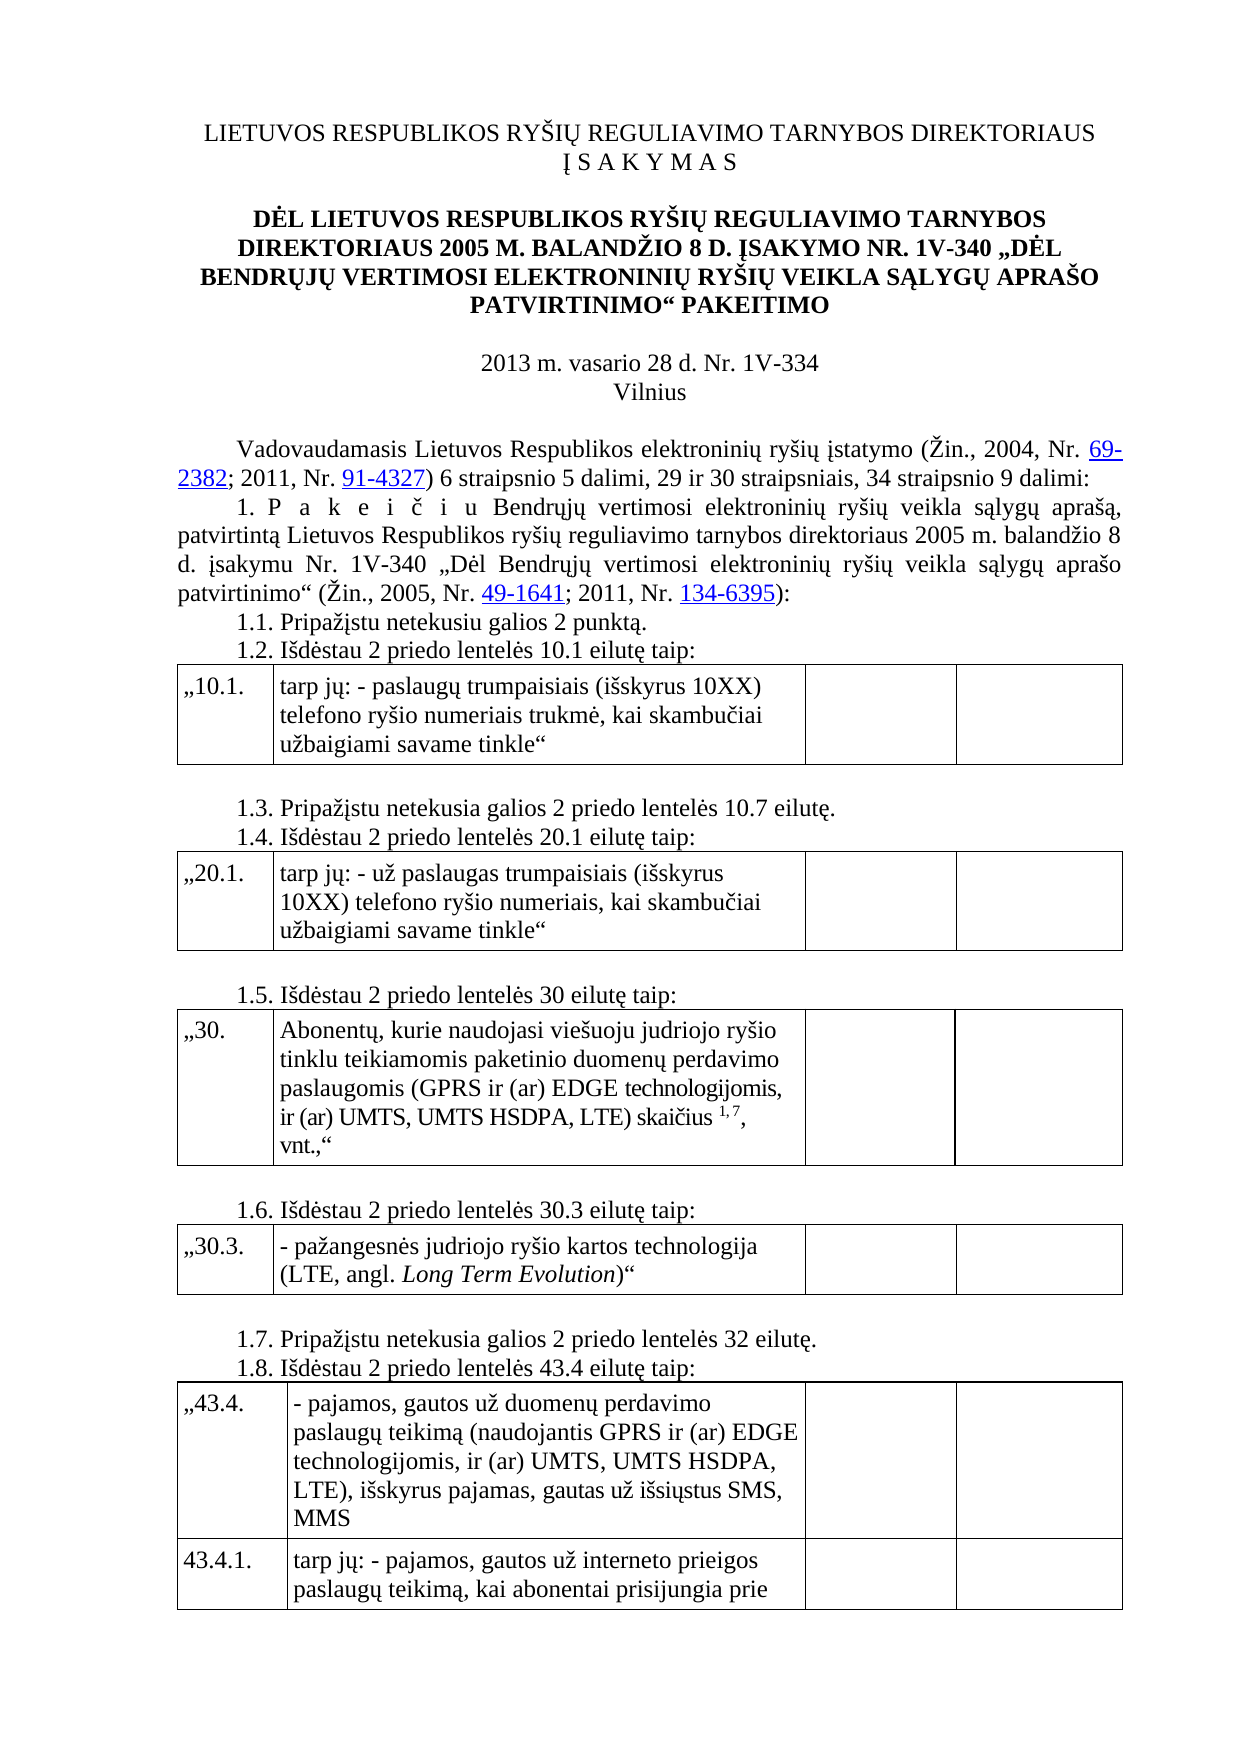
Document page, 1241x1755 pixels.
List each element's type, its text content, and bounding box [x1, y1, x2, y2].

table_header [956, 1010, 1122, 1165]
text Į S A K Y M A S [177, 147, 1122, 176]
text 1.5. Išdėstau 2 priedo lentelės 30 eilutę taip: [177, 980, 1122, 1008]
text 1.6. Išdėstau 2 priedo lentelės 30.3 eilutę taip: [177, 1195, 1122, 1224]
text Vadovaudamasis Lietuvos Respublikos elektroninių ryšių įstatymo (Žin., 2004, Nr. 69-2382; 2011, Nr. 91-4327) 6 straipsnio 5 dalimi, 29 ir 30 straipsniais, 34 straipsnio 9 dalimi: [177, 434, 1122, 492]
table_header [957, 852, 1122, 950]
table_cell 43.4.1. [178, 1539, 287, 1608]
table_header „30. [178, 1010, 273, 1165]
table_header [957, 1383, 1122, 1538]
table_cell [957, 1539, 1122, 1608]
table_header [806, 665, 956, 763]
table_header - pajamos, gautos už duomenų perdavimo paslaugų teikimą (naudojantis GPRS ir (ar) EDGE technologijomis, ir (ar) UMTS, UMTS HSDPA, LTE), išskyrus pajamas, gautas už išsiųstus SMS, MMS [288, 1383, 805, 1538]
text 2013 m. vasario 28 d. Nr. 1V-334 [177, 348, 1122, 377]
table_header [957, 665, 1122, 763]
table_header [806, 1225, 956, 1294]
table_header Abonentų, kurie naudojasi viešuoju judriojo ryšio tinklu teikiamomis paketinio duomenų perdavimo paslaugomis (GPRS ir (ar) EDGE technologijomis, ir (ar) UMTS, UMTS HSDPA, LTE) skaičius 1, 7, vnt.,“ [274, 1010, 805, 1165]
table_header „30.3. [178, 1225, 273, 1294]
text 1.4. Išdėstau 2 priedo lentelės 20.1 eilutę taip: [177, 822, 1122, 851]
text DĖL LIETUVOS RESPUBLIKOS RYŠIŲ REGULIAVIMO TARNYBOS DIREKTORIAUS 2005 M. BALANDŽIO 8 D. ĮSAKYMO NR. 1V-340 „DĖL Bendrųjų vertimosi elektroninių ryšių veikla sąlygų aprašo PATVIRTINIMO“ PAKEITIMO [177, 204, 1122, 319]
table_header „43.4. [178, 1383, 287, 1538]
table_header „10.1. [178, 665, 273, 763]
text LIETUVOS RESPUBLIKOS RYŠIŲ REGULIAVIMO TARNYBOS DIREKTORIAUS [177, 118, 1122, 147]
table_header - pažangesnės judriojo ryšio kartos technologija (LTE, angl. Long Term Evolution)“ [274, 1225, 805, 1294]
text 1.2. Išdėstau 2 priedo lentelės 10.1 eilutę taip: [177, 636, 1122, 664]
table_header tarp jų: - už paslaugas trumpaisiais (išskyrus 10XX) telefono ryšio numeriais, kai skambučiai užbaigiami savame tinkle“ [274, 852, 805, 950]
table_cell tarp jų: - pajamos, gautos už interneto prieigos paslaugų teikimą, kai abonentai prisijungia prie [288, 1539, 805, 1608]
table_header [806, 852, 956, 950]
table_header tarp jų: - paslaugų trumpaisiais (išskyrus 10XX) telefono ryšio numeriais trukmė, kai skambučiai užbaigiami savame tinkle“ [274, 665, 805, 763]
table_cell [806, 1539, 956, 1608]
table_header [957, 1225, 1122, 1294]
text 1.7. Pripažįstu netekusia galios 2 priedo lentelės 32 eilutę. [177, 1324, 1122, 1353]
text 1. P a k e i č i u Bendrųjų vertimosi elektroninių ryšių veikla sąlygų aprašą, patvirtintą Lietuvos Respublikos ryšių reguliavimo tarnybos direktoriaus 2005 m. balandžio 8 d. įsakymu Nr. 1V-340 „Dėl Bendrųjų vertimosi elektroninių ryšių veikla sąlygų aprašo patvirtinimo“ (Žin., 2005, Nr. 49-1641; 2011, Nr. 134-6395): [177, 492, 1122, 607]
text 1.8. Išdėstau 2 priedo lentelės 43.4 eilutę taip: [177, 1353, 1122, 1381]
text 1.3. Pripažįstu netekusia galios 2 priedo lentelės 10.7 eilutę. [177, 793, 1122, 822]
text 1.1. Pripažįstu netekusiu galios 2 punktą. [177, 607, 1122, 636]
table_header [806, 1383, 956, 1538]
text Vilnius [177, 377, 1122, 406]
table_header [806, 1010, 954, 1165]
table_header „20.1. [178, 852, 273, 950]
